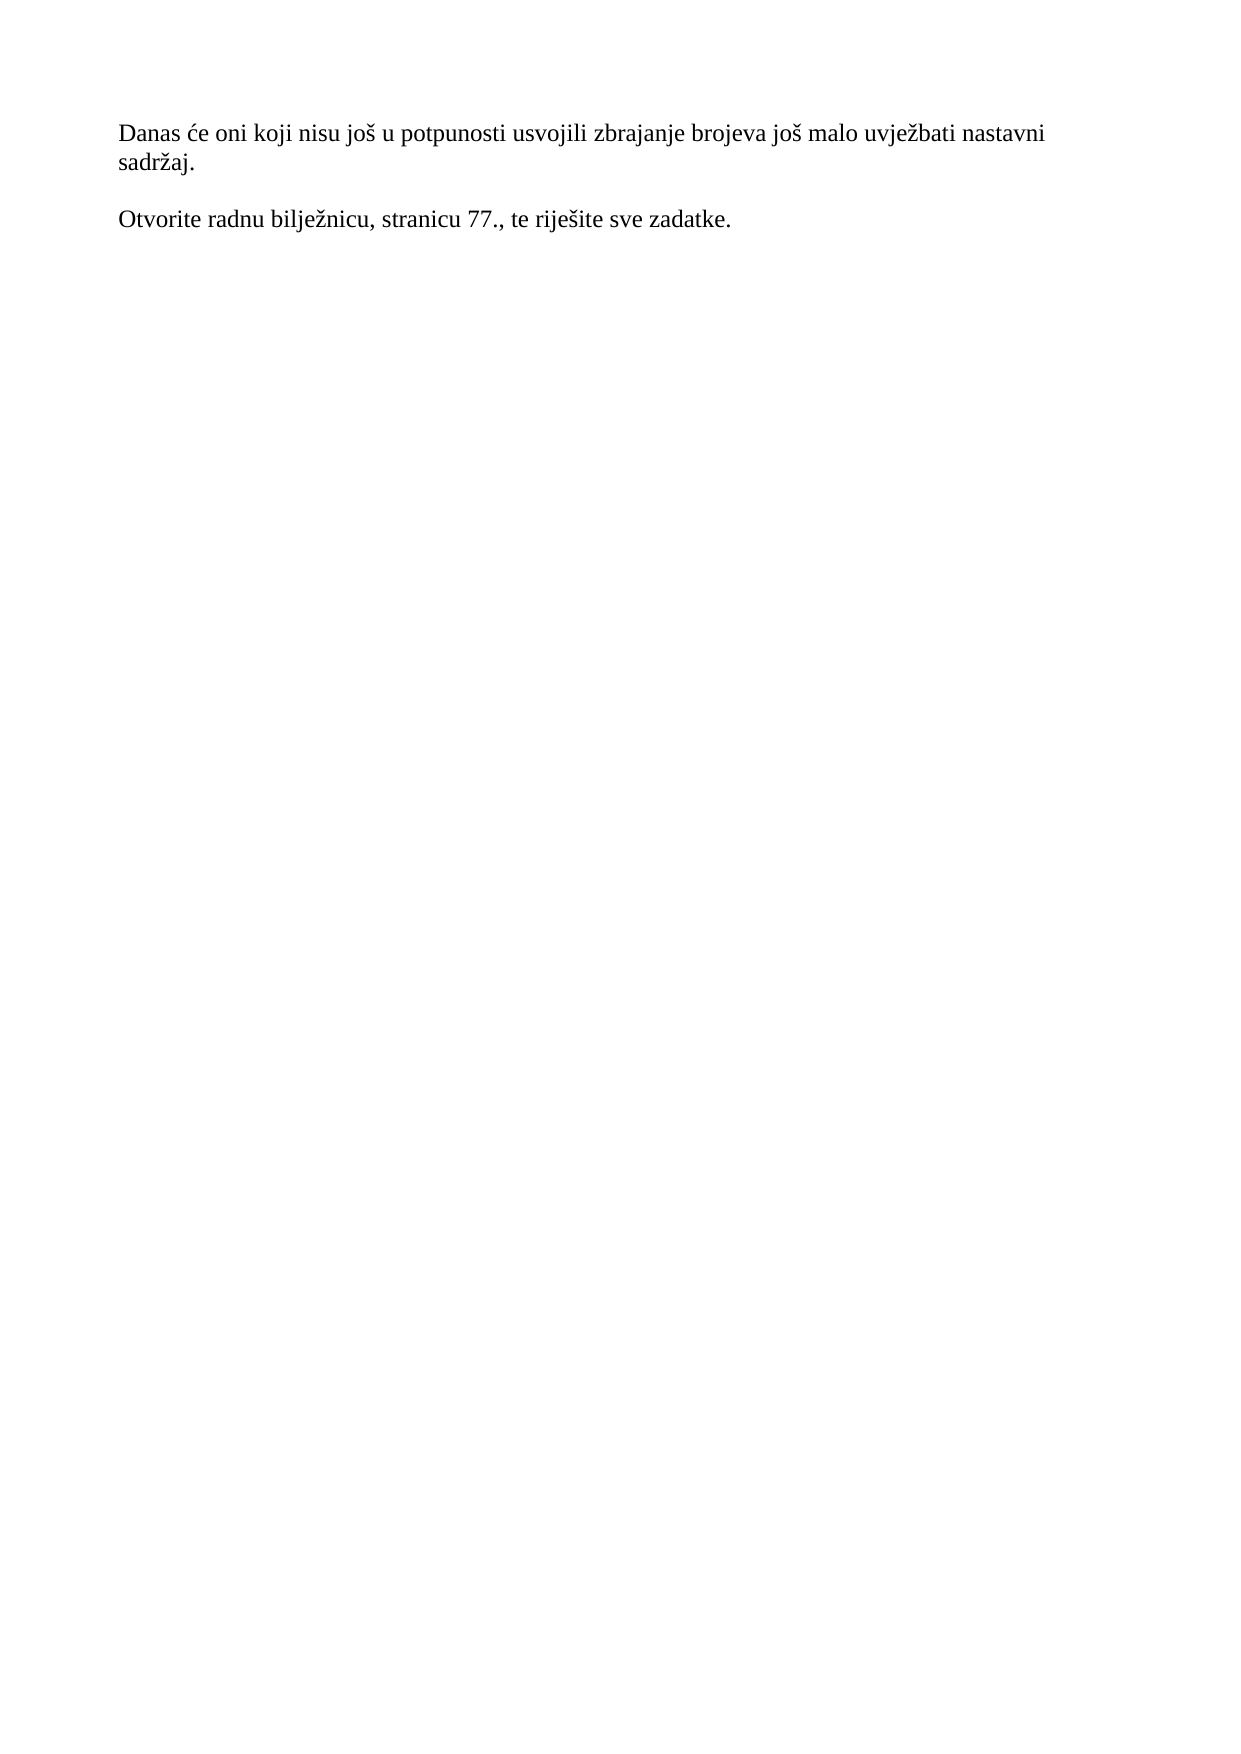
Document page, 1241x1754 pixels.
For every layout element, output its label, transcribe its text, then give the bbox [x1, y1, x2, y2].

text Danas će oni koji nisu još u potpunosti usvojili zbrajanje brojeva još malo uvježbati nastavni sadržaj. [118, 118, 1122, 176]
text Otvorite radnu bilježnicu, stranicu 77., te riješite sve zadatke. [118, 204, 1122, 233]
